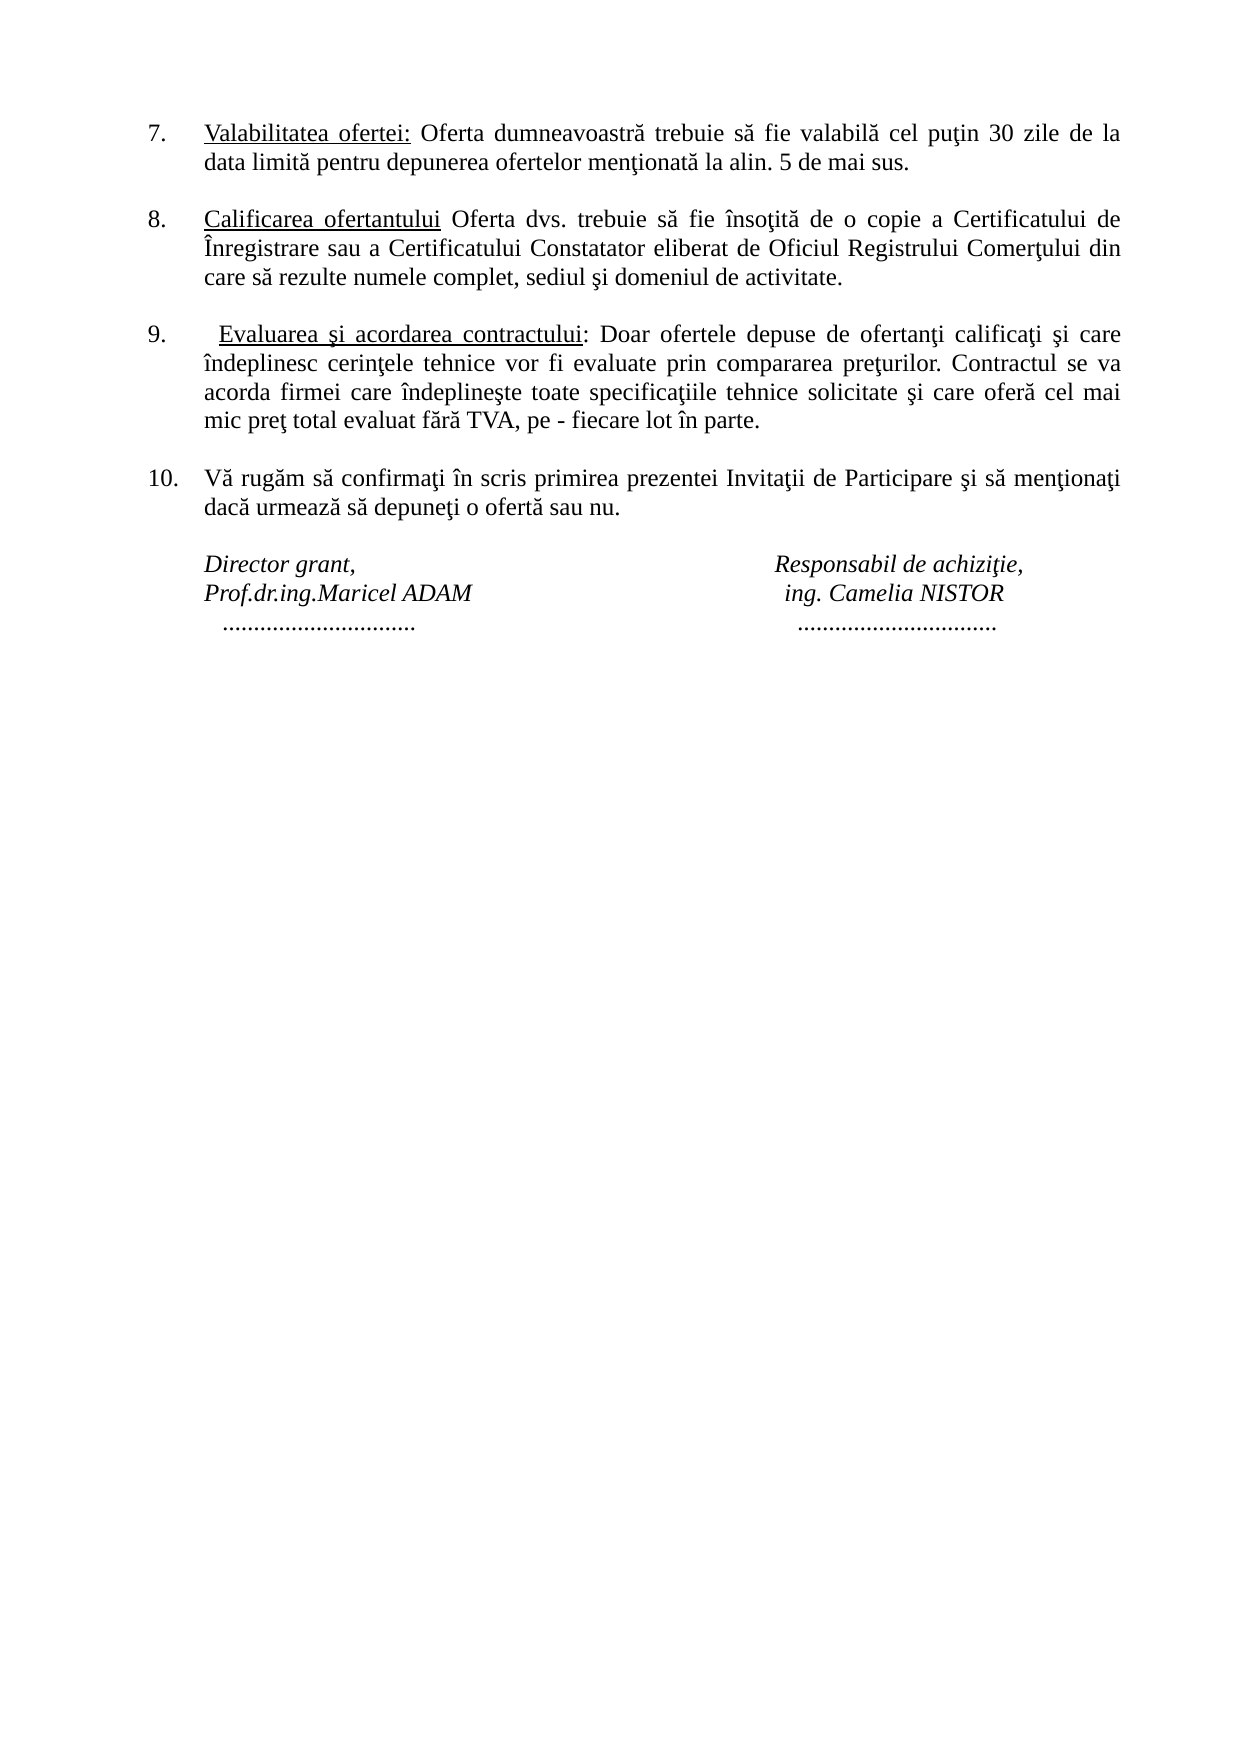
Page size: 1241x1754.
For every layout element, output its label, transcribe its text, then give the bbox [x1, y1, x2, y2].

text Prof.dr.ing.Maricel ADAM ing. Camelia NISTOR [204, 578, 1122, 607]
text ............................... ................................ [204, 607, 1122, 636]
text 9. Evaluarea şi acordarea contractului: Doar ofertele depuse de ofertanţi calificaţi şi care îndeplinesc cerinţele tehnice vor fi evaluate prin compararea preţurilor. Contractul se va acorda firmei care îndeplineşte toate specificaţiile tehnice solicitate şi care oferă cel mai mic preţ total evaluat fără TVA, pe - fiecare lot în parte. [148, 319, 1122, 434]
text 8. Calificarea ofertantului Oferta dvs. trebuie să fie însoţită de o copie a Certificatului de Înregistrare sau a Certificatului Constatator eliberat de Oficiul Registrului Comerţului din care să rezulte numele complet, sediul şi domeniul de activitate. [148, 204, 1122, 291]
text 7. Valabilitatea ofertei: Oferta dumneavoastră trebuie să fie valabilă cel puţin 30 zile de la data limită pentru depunerea ofertelor menţionată la alin. 5 de mai sus. [148, 118, 1122, 176]
text Director grant, Responsabil de achiziţie, [204, 549, 1122, 578]
text 10. Vă rugăm să confirmaţi în scris primirea prezentei Invitaţii de Participare şi să menţionaţi dacă urmează să depuneţi o ofertă sau nu. [148, 463, 1122, 521]
